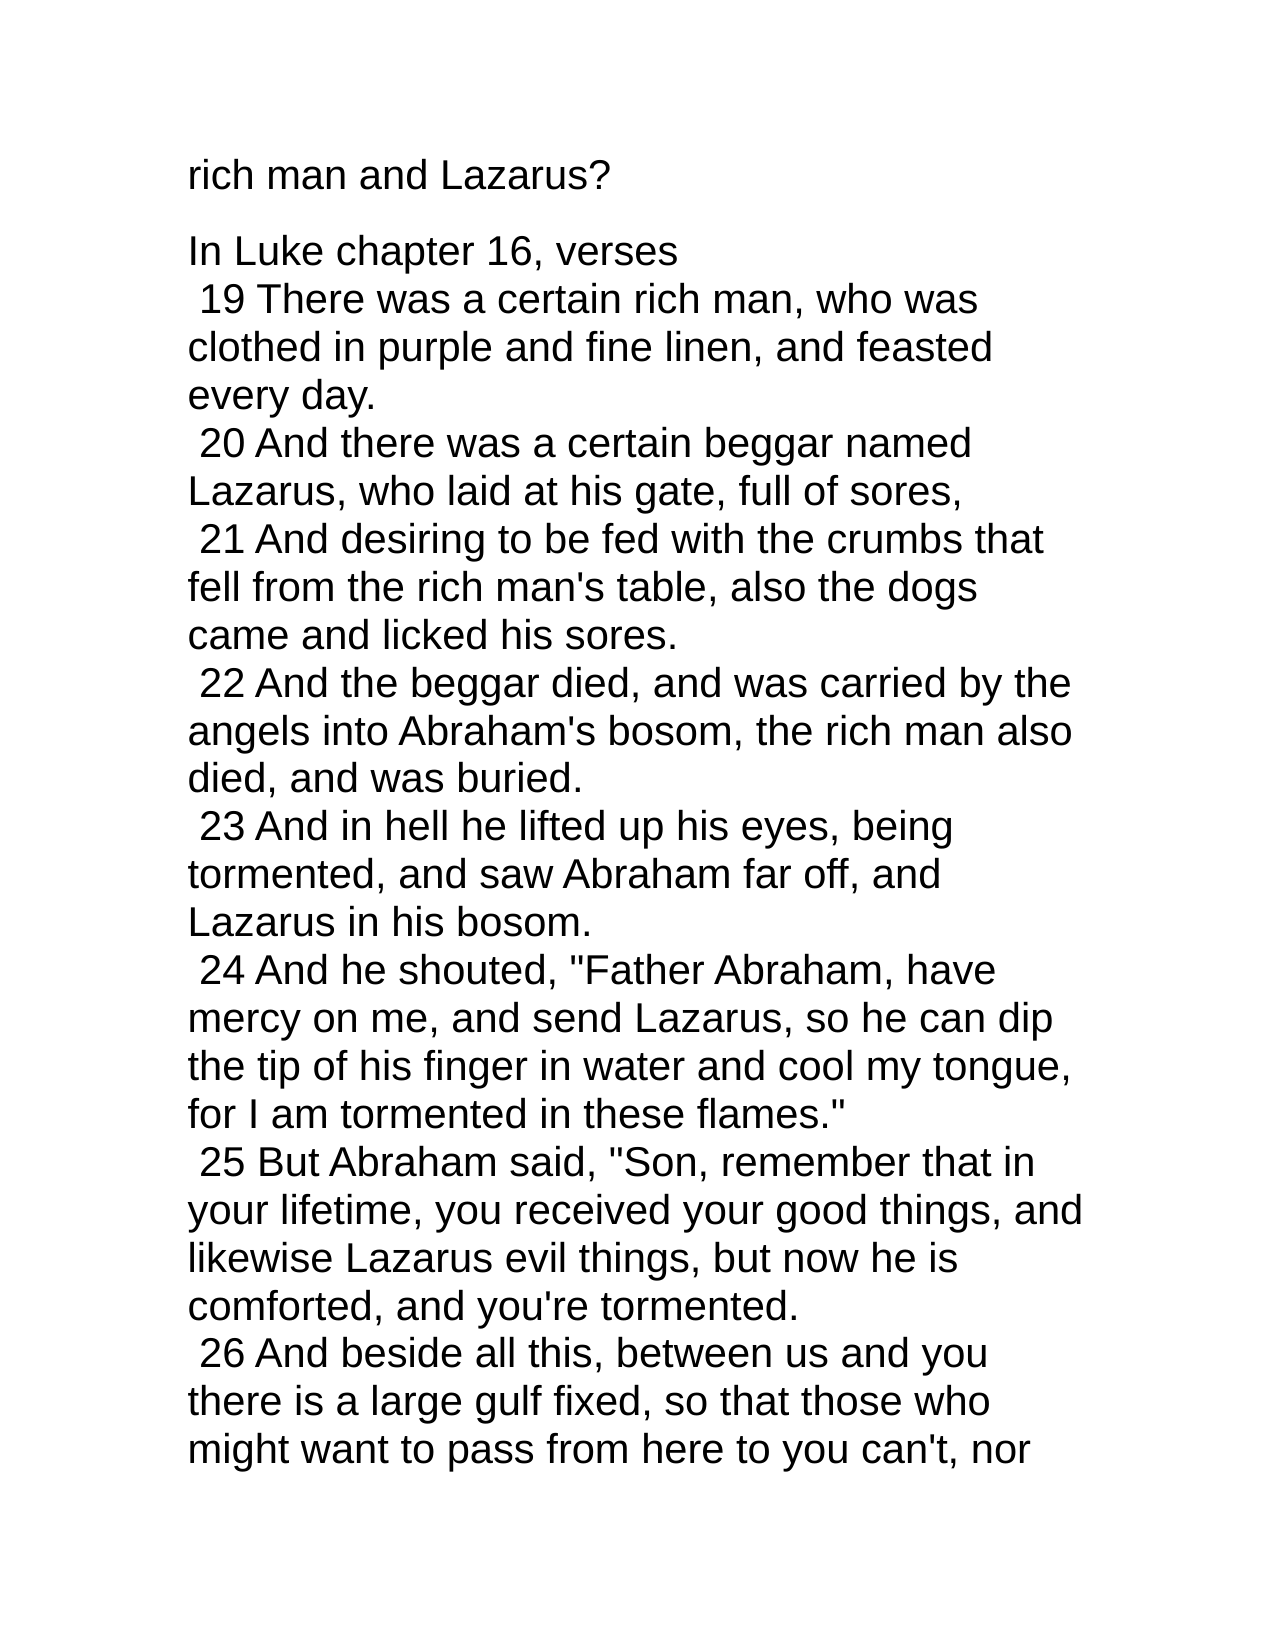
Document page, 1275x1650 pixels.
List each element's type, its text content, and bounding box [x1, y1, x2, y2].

text 25 But Abraham said, "Son, remember that in your lifetime, you received your good things, and likewise Lazarus evil things, but now he is comforted, and you're tormented. [187, 1137, 1087, 1329]
text 23 And in hell he lifted up his eyes, being tormented, and saw Abraham far off, and Lazarus in his bosom. [187, 802, 1087, 945]
text 22 And the beggar died, and was carried by the angels into Abraham's bosom, the rich man also died, and was buried. [187, 658, 1087, 802]
text 24 And he shouted, "Father Abraham, have mercy on me, and send Lazarus, so he can dip the tip of his finger in water and cool my tongue, for I am tormented in these flames." [187, 945, 1087, 1137]
text 20 And there was a certain beggar named Lazarus, who laid at his gate, full of sores, [187, 418, 1087, 514]
text rich man and Lazarus? [187, 150, 1087, 198]
text 21 And desiring to be fed with the crumbs that fell from the rich man's table, also the dogs came and licked his sores. [187, 514, 1087, 658]
text 26 And beside all this, between us and you there is a large gulf fixed, so that those who might want to pass from here to you can't, nor [187, 1329, 1087, 1472]
text In Luke chapter 16, verses [187, 227, 1087, 274]
text 19 There was a certain rich man, who was clothed in purple and fine linen, and feasted every day. [187, 274, 1087, 418]
